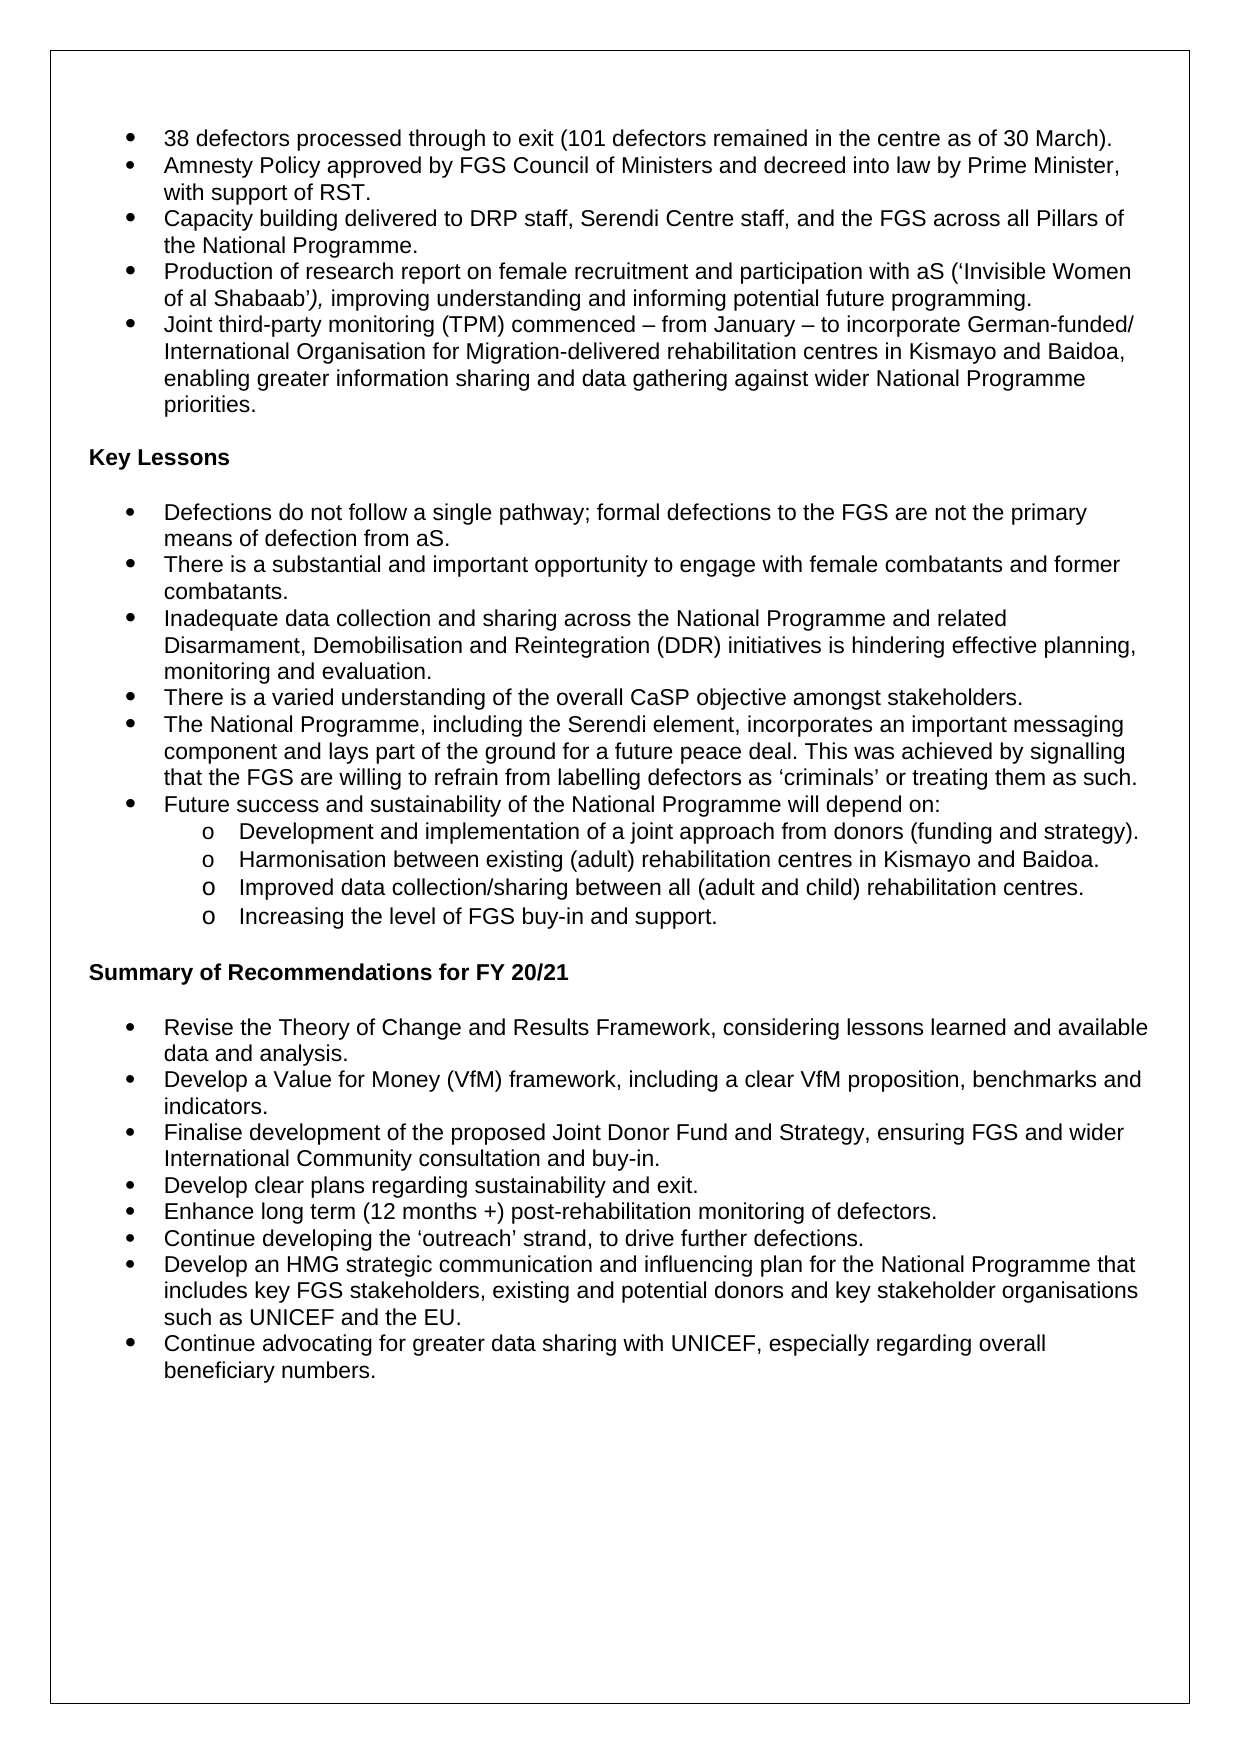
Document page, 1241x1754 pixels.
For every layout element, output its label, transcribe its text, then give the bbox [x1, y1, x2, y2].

list There is a substantial and important opportunity to engage with female combatants and former combatants. [126, 551, 1152, 605]
text Key Lessons [89, 444, 1152, 470]
list Improved data collection/sharing between all (adult and child) rehabilitation centres. [201, 874, 1152, 903]
list Inadequate data collection and sharing across the National Programme and related Disarmament, Demobilisation and Reintegration (DDR) initiatives is hindering effective planning, monitoring and evaluation. [126, 605, 1152, 684]
list Development and implementation of a joint approach from donors (funding and strategy). [201, 818, 1152, 846]
list Finalise development of the proposed Joint Donor Fund and Strategy, ensuring FGS and wider International Community consultation and buy-in. [126, 1119, 1152, 1172]
text Summary of Recommendations for FY 20/21 [89, 958, 1152, 985]
list Develop an HMG strategic communication and influencing plan for the National Programme that includes key FGS stakeholders, existing and potential donors and key stakeholder organisations such as UNICEF and the EU. [126, 1251, 1152, 1330]
list Enhance long term (12 months +) post-rehabilitation monitoring of defectors. [126, 1198, 1152, 1224]
list There is a varied understanding of the overall CaSP objective amongst stakeholders. [126, 684, 1152, 711]
list Joint third-party monitoring (TPM) commenced – from January – to incorporate German-funded/ International Organisation for Migration-delivered rehabilitation centres in Kismayo and Baidoa, enabling greater information sharing and data gathering against wider National Programme priorities. [126, 311, 1152, 417]
list Production of research report on female recruitment and participation with aS (‘Invisible Women of al Shabaab’), improving understanding and informing potential future programming. [126, 258, 1152, 311]
list Develop a Value for Money (VfM) framework, including a clear VfM proposition, benchmarks and indicators. [126, 1066, 1152, 1119]
list Increasing the level of FGS buy-in and support. [201, 903, 1152, 932]
list Continue advocating for greater data sharing with UNICEF, especially regarding overall beneficiary numbers. [126, 1330, 1152, 1383]
list Future success and sustainability of the National Programme will depend on: [126, 791, 1152, 818]
list Defections do not follow a single pathway; formal defections to the FGS are not the primary means of defection from aS. [126, 499, 1152, 551]
list Revise the Theory of Change and Results Framework, considering lessons learned and available data and analysis. [126, 1014, 1152, 1066]
list Capacity building delivered to DRP staff, Serendi Centre staff, and the FGS across all Pillars of the National Programme. [126, 205, 1152, 258]
list Amnesty Policy approved by FGS Council of Ministers and decreed into law by Prime Minister, with support of RST. [126, 152, 1152, 205]
list Harmonisation between existing (adult) rehabilitation centres in Kismayo and Baidoa. [201, 846, 1152, 874]
list The National Programme, including the Serendi element, incorporates an important messaging component and lays part of the ground for a future peace deal. This was achieved by signalling that the FGS are willing to refrain from labelling defectors as ‘criminals’ or treating them as such. [126, 711, 1152, 791]
list 38 defectors processed through to exit (101 defectors remained in the centre as of 30 March). [126, 125, 1152, 152]
list Develop clear plans regarding sustainability and exit. [126, 1172, 1152, 1198]
list Continue developing the ‘outreach’ strand, to drive further defections. [126, 1224, 1152, 1251]
